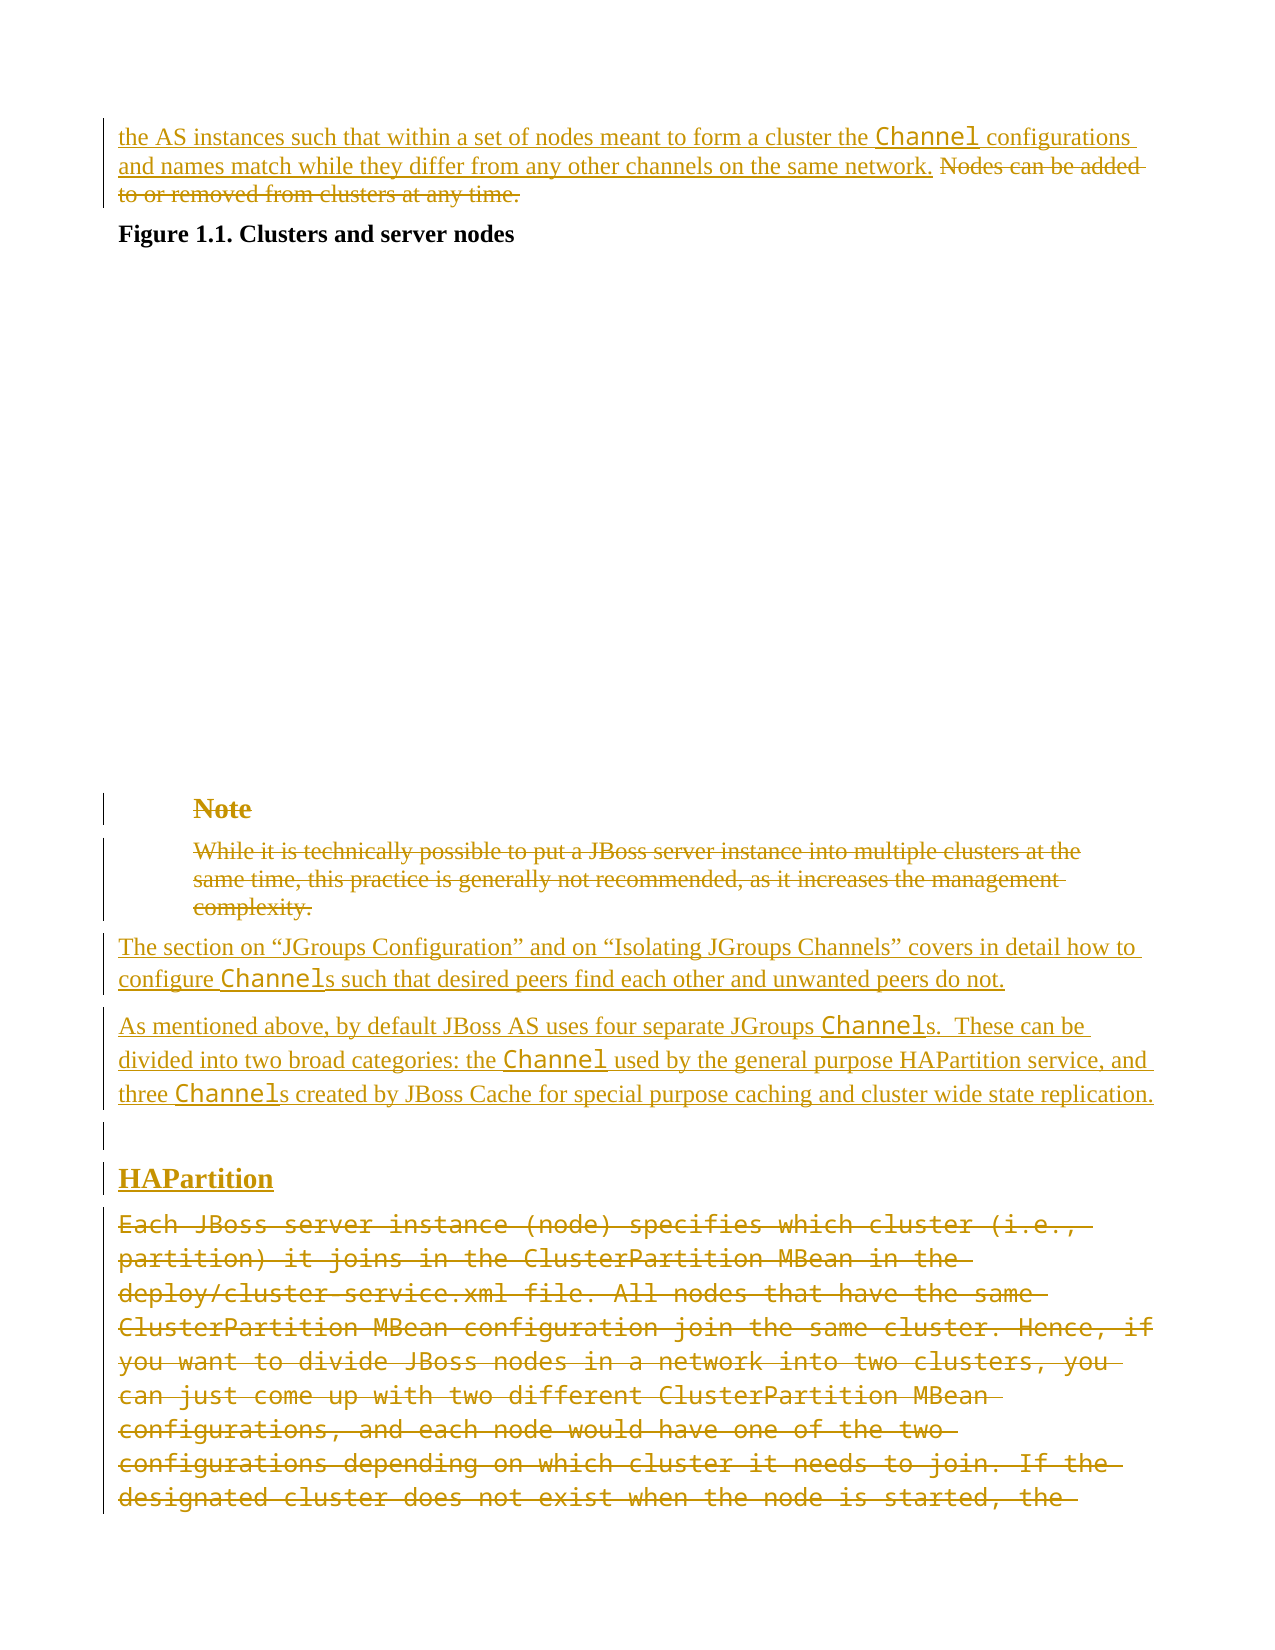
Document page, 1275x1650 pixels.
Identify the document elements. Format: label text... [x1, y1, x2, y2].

text HAPartition [118, 1162, 1157, 1194]
text The section on “JGroups Configuration” and on “Isolating JGroups Channels” covers in detail how to configure Channels such that desired peers find each other and unwanted peers do not. [118, 933, 1157, 995]
text As mentioned above, by default JBoss AS uses four separate JGroups Channels. These can be divided into two broad categories: the Channel used by the general purpose HAPartition service, and three Channels created by JBoss Cache for special purpose caching and cluster wide state replication. [118, 1007, 1157, 1109]
text Figure 1.1. Clusters and server nodes [118, 220, 1157, 248]
